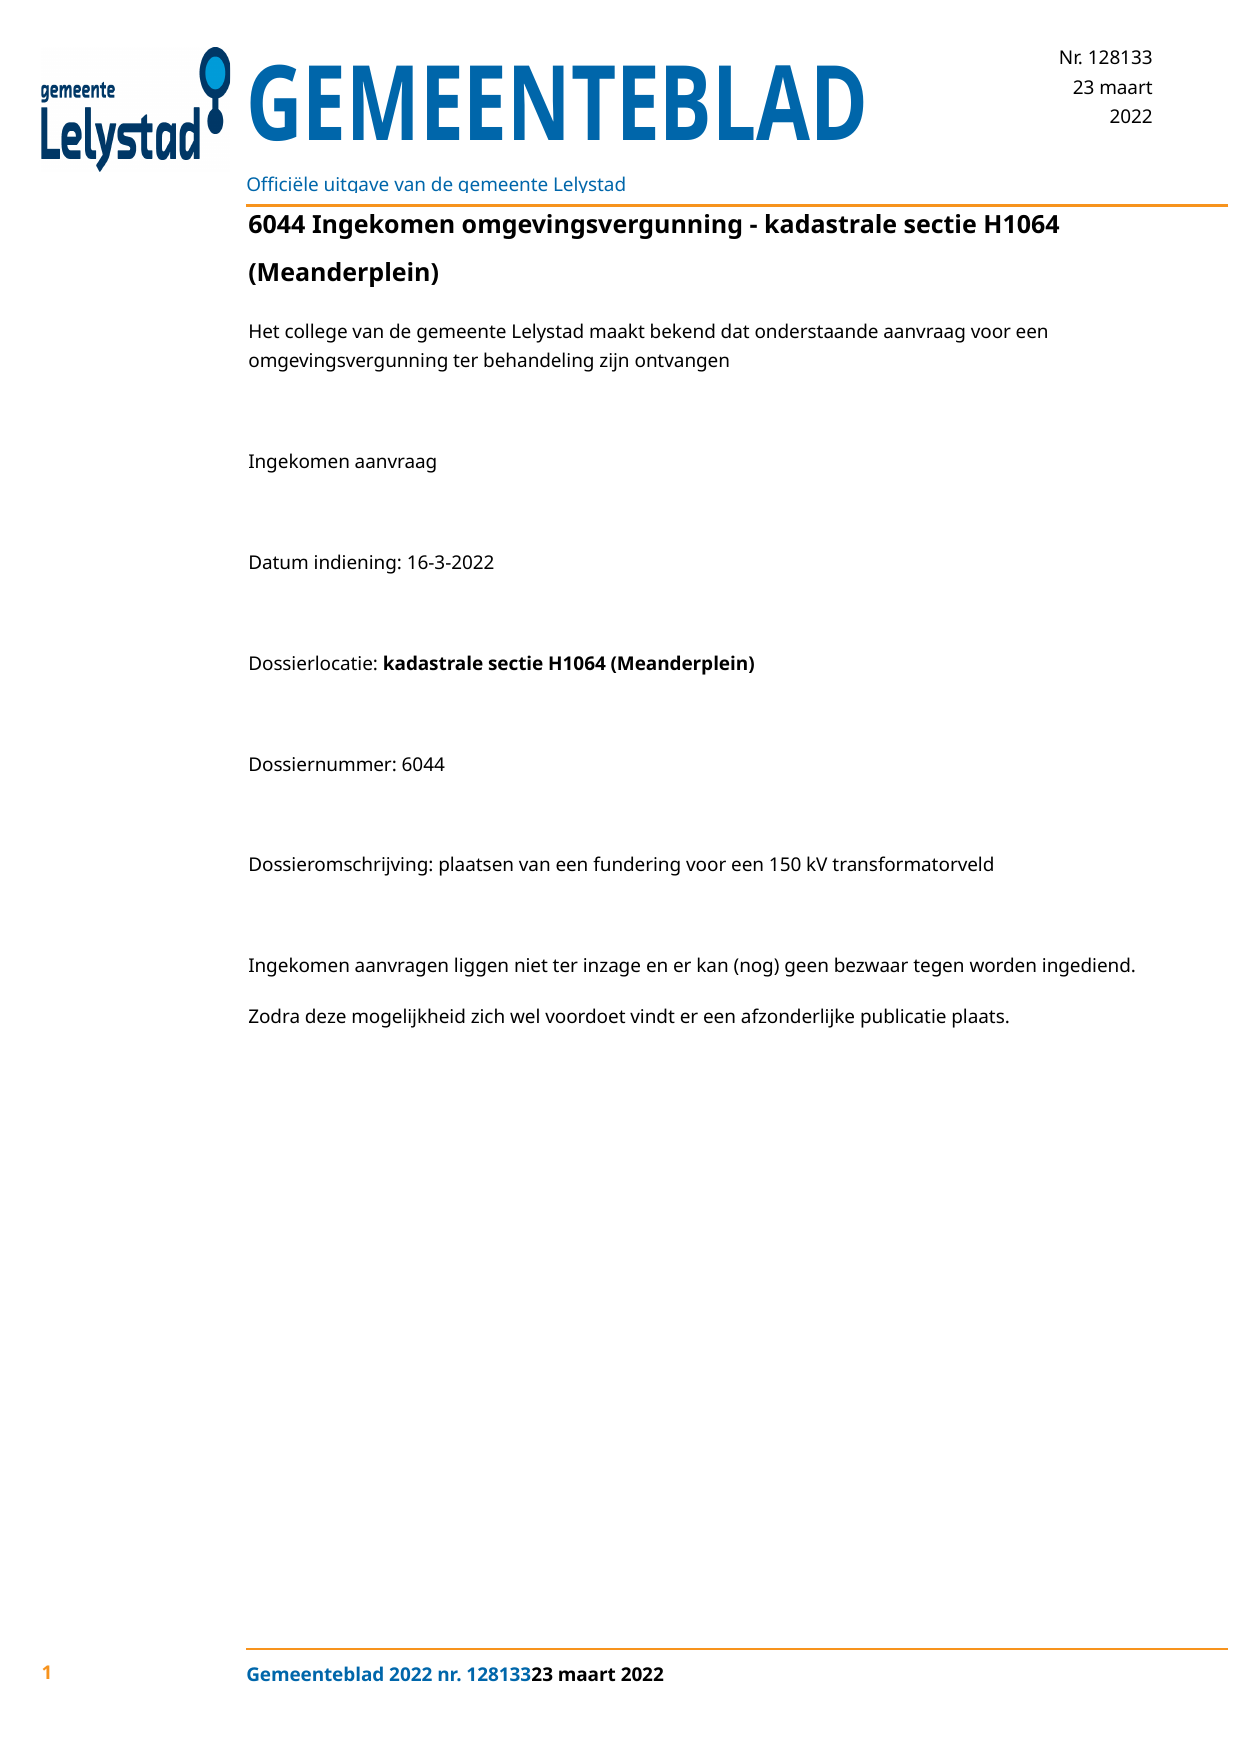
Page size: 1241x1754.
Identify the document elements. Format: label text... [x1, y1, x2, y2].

text Ingekomen aanvraag [248, 448, 1152, 474]
text Dossierlocatie: kadastrale sectie H1064 (Meanderplein) [248, 650, 1152, 676]
text Datum indiening: 16-3-2022 [248, 549, 1152, 575]
text Ingekomen aanvragen liggen niet ter inzage en er kan (nog) geen bezwaar tegen worden ingediend. [248, 952, 1152, 978]
text Dossieromschrijving: plaatsen van een fundering voor een 150 kV transformatorveld [248, 852, 1152, 877]
text Zodra deze mogelijkheid zich wel voordoet vindt er een afzonderlijke publicatie plaats. [248, 1003, 1152, 1029]
text Het college van de gemeente Lelystad maakt bekend dat onderstaande aanvraag voor een omgevingsvergunning ter behandeling zijn ontvangen [248, 318, 1152, 373]
text 6044 Ingekomen omgevingsvergunning - kadastrale sectie H1064 (Meanderplein) [248, 207, 1152, 288]
picture [41, 47, 231, 172]
text Dossiernummer: 6044 [248, 751, 1152, 777]
